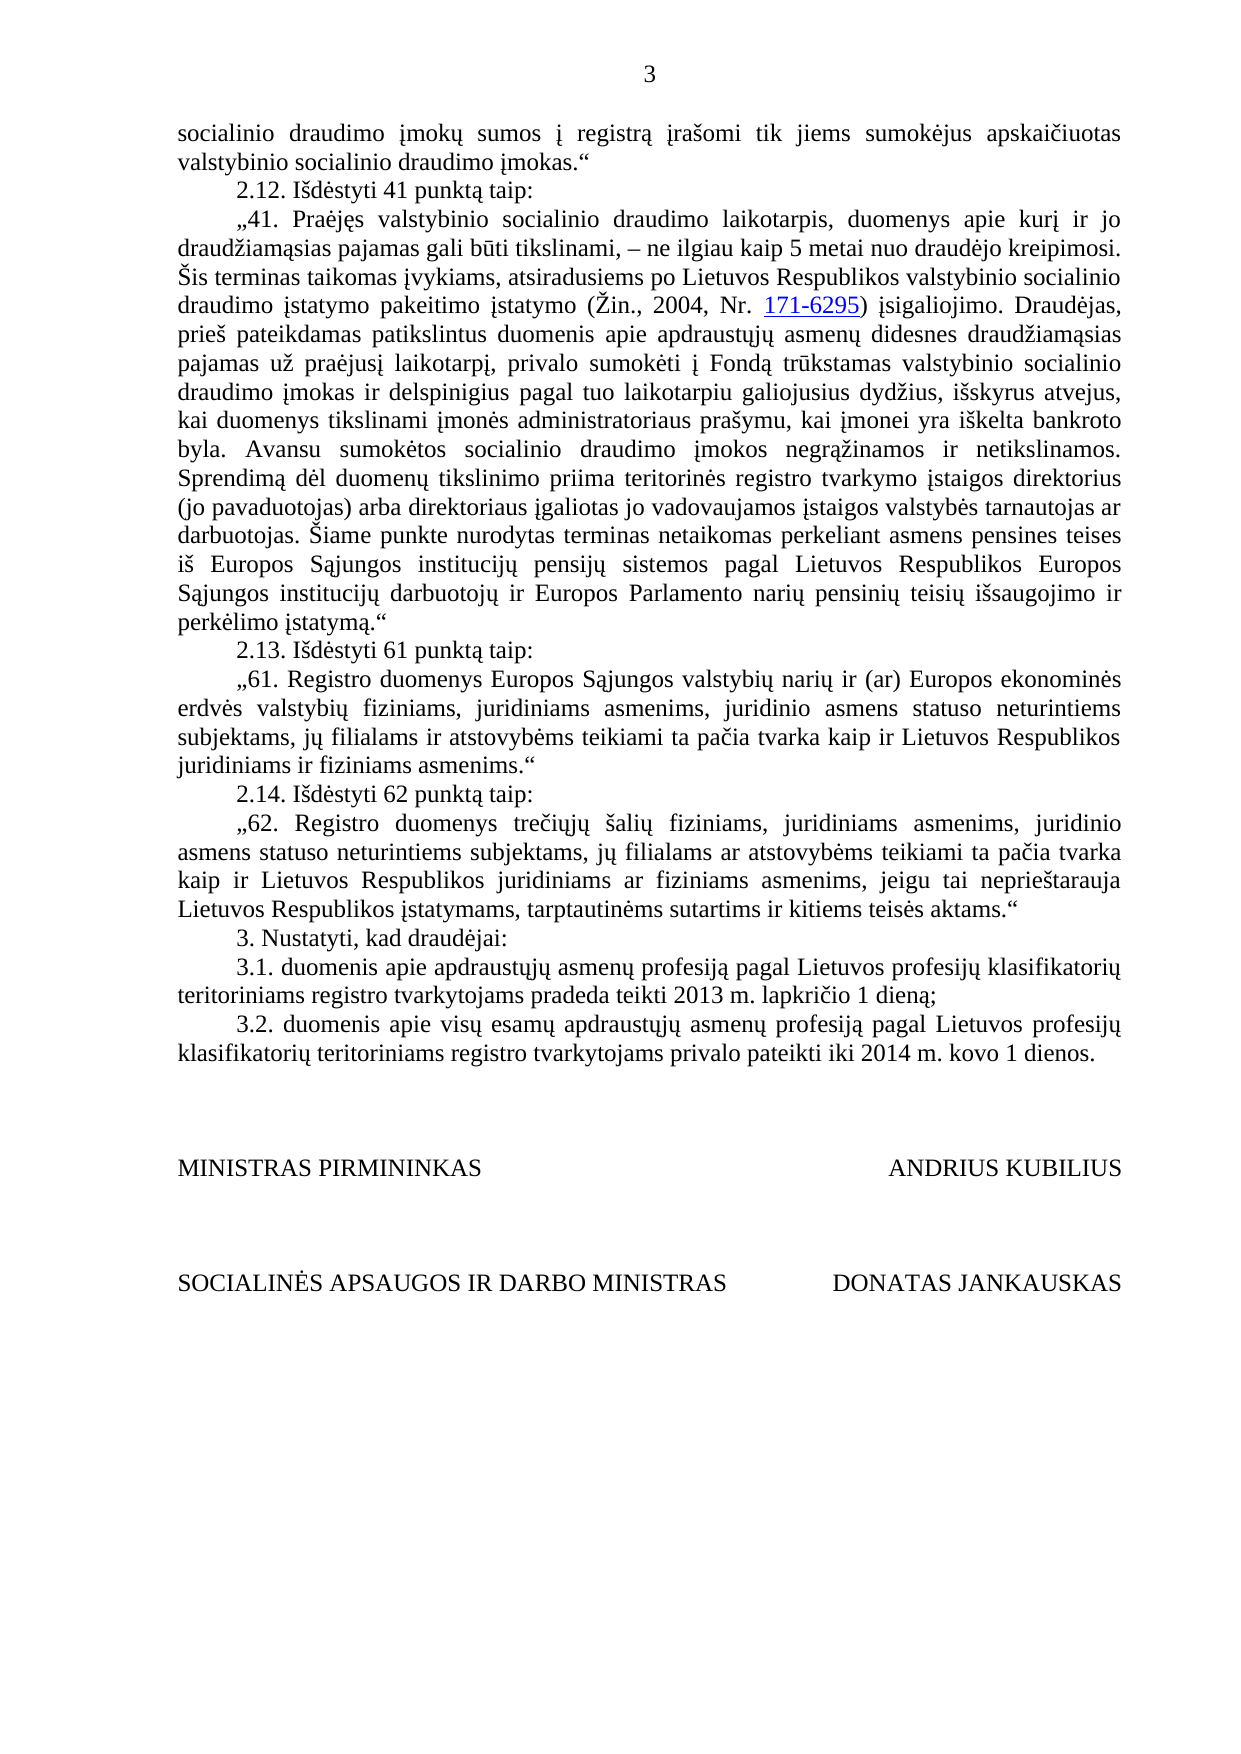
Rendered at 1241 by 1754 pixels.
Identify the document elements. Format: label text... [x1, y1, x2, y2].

text 3. Nustatyti, kad draudėjai: [177, 923, 1122, 952]
text socialinio draudimo įmokų sumos į registrą įrašomi tik jiems sumokėjus apskaičiuotas valstybinio socialinio draudimo įmokas.“ [177, 118, 1122, 176]
text „62. Registro duomenys trečiųjų šalių fiziniams, juridiniams asmenims, juridinio asmens statuso neturintiems subjektams, jų filialams ar atstovybėms teikiami ta pačia tvarka kaip ir Lietuvos Respublikos juridiniams ar fiziniams asmenims, jeigu tai neprieštarauja Lietuvos Respublikos įstatymams, tarptautinėms sutartims ir kitiems teisės aktams.“ [177, 808, 1122, 923]
text MINISTRAS PIRMININKAS ANDRIUS KUBILIUS [177, 1153, 1122, 1182]
text SOCIALINĖS APSAUGOS IR DARBO MINISTRAS DONATAS JANKAUSKAS [177, 1268, 1122, 1297]
text 3.1. duomenis apie apdraustųjų asmenų profesiją pagal Lietuvos profesijų klasifikatorių teritoriniams registro tvarkytojams pradeda teikti 2013 m. lapkričio 1 dieną; [177, 952, 1122, 1009]
text 2.13. Išdėstyti 61 punktą taip: [177, 636, 1122, 664]
text 3.2. duomenis apie visų esamų apdraustųjų asmenų profesiją pagal Lietuvos profesijų klasifikatorių teritoriniams registro tvarkytojams privalo pateikti iki 2014 m. kovo 1 dienos. [177, 1009, 1122, 1067]
text „61. Registro duomenys Europos Sąjungos valstybių narių ir (ar) Europos ekonominės erdvės valstybių fiziniams, juridiniams asmenims, juridinio asmens statuso neturintiems subjektams, jų filialams ir atstovybėms teikiami ta pačia tvarka kaip ir Lietuvos Respublikos juridiniams ir fiziniams asmenims.“ [177, 664, 1122, 779]
text „41. Praėjęs valstybinio socialinio draudimo laikotarpis, duomenys apie kurį ir jo draudžiamąsias pajamas gali būti tikslinami, – ne ilgiau kaip 5 metai nuo draudėjo kreipimosi. Šis terminas taikomas įvykiams, atsiradusiems po Lietuvos Respublikos valstybinio socialinio draudimo įstatymo pakeitimo įstatymo (Žin., 2004, Nr. 171-6295) įsigaliojimo. Draudėjas, prieš pateikdamas patikslintus duomenis apie apdraustųjų asmenų didesnes draudžiamąsias pajamas už praėjusį laikotarpį, privalo sumokėti į Fondą trūkstamas valstybinio socialinio draudimo įmokas ir delspinigius pagal tuo laikotarpiu galiojusius dydžius, išskyrus atvejus, kai duomenys tikslinami įmonės administratoriaus prašymu, kai įmonei yra iškelta bankroto byla. Avansu sumokėtos socialinio draudimo įmokos negrąžinamos ir netikslinamos. Sprendimą dėl duomenų tikslinimo priima teritorinės registro tvarkymo įstaigos direktorius (jo pavaduotojas) arba direktoriaus įgaliotas jo vadovaujamos įstaigos valstybės tarnautojas ar darbuotojas. Šiame punkte nurodytas terminas netaikomas perkeliant asmens pensines teises iš Europos Sąjungos institucijų pensijų sistemos pagal Lietuvos Respublikos Europos Sąjungos institucijų darbuotojų ir Europos Parlamento narių pensinių teisių išsaugojimo ir perkėlimo įstatymą.“ [177, 204, 1122, 636]
text 2.12. Išdėstyti 41 punktą taip: [177, 176, 1122, 204]
text 2.14. Išdėstyti 62 punktą taip: [177, 779, 1122, 808]
